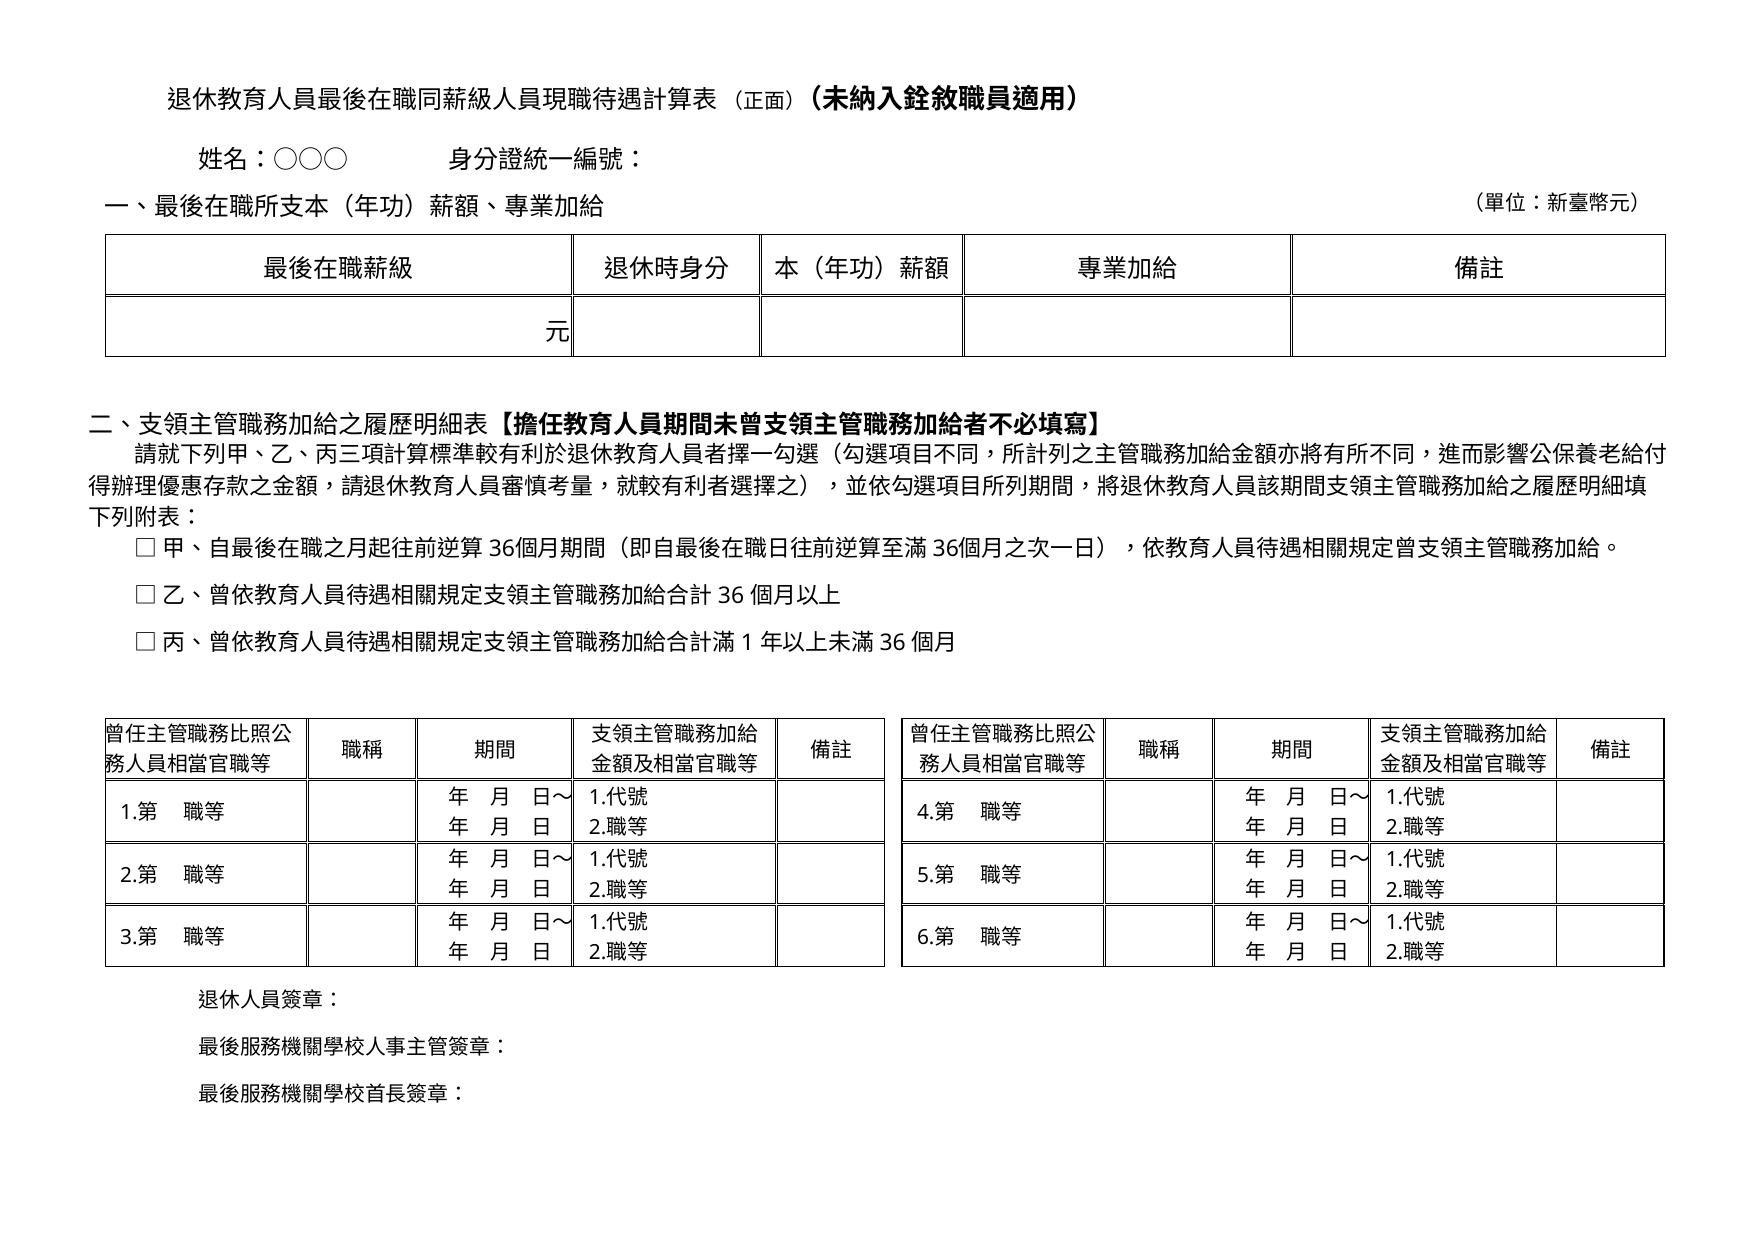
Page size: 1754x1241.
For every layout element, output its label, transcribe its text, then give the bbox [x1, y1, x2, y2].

text 6.第 職等 [917, 921, 1104, 951]
text □ 乙、曾依教育人員待遇相關規定支領主管職務加給合計 36 個月以上 [89, 577, 1667, 608]
text 金額及相當官職等 [573, 748, 776, 778]
text 元 [542, 311, 573, 342]
text 最後服務機關學校人事主管簽章： [198, 1030, 542, 1060]
text 一、最後在職所支本（年功）薪額、專業加給 [104, 186, 651, 217]
text 年 月 日～ [417, 905, 573, 935]
text 退休時身分 [573, 249, 761, 280]
text 4.第 職等 [917, 796, 1104, 826]
text 職稱 [1104, 733, 1214, 763]
text 期間 [1214, 733, 1370, 763]
text 2.職等 [589, 935, 776, 966]
text 2.職等 [1386, 810, 1557, 841]
text 1.代號 [589, 842, 776, 873]
text 備註 [1557, 733, 1665, 763]
text 本（年功）薪額 [761, 249, 964, 280]
text 最後服務機關學校首長簽章： [198, 1077, 542, 1107]
text 年 月 日 [1214, 873, 1370, 903]
text 年 月 日 [417, 810, 573, 840]
text 年 月 日 [1214, 810, 1370, 840]
text 1.代號 [589, 780, 776, 810]
text 2.第 職等 [120, 858, 307, 888]
text 期間 [417, 733, 573, 763]
text 二、支領主管職務加給之履歷明細表【擔任教育人員期間未曾支領主管職務加給者不必填寫】 [89, 405, 1667, 436]
text 備註 [776, 733, 886, 763]
text 下列附表： [89, 499, 1667, 530]
text 支領主管職務加給 [573, 717, 776, 748]
text 3.第 職等 [120, 921, 307, 951]
text 退休教育人員最後在職同薪級人員現職待遇計算表 （正面）（未納入銓敘職員適用） [167, 77, 1386, 116]
text 曾任主管職務比照公務人員相當官職等 [104, 717, 307, 778]
text 1.代號 [589, 905, 776, 935]
text 姓名：○○○ [198, 139, 464, 171]
text 支領主管職務加給 [1370, 717, 1557, 748]
text 得辦理優惠存款之金額，請退休教育人員審慎考量，就較有利者選擇之），並依勾選項目所列期間，將退休教育人員該期間支領主管職務加給之履歷明細填入 [89, 467, 1667, 499]
text 2.職等 [589, 810, 776, 841]
text 職稱 [307, 733, 417, 763]
text 年 月 日～ [1214, 780, 1370, 810]
text 備註 [1292, 249, 1667, 280]
text 曾任主管職務比照公務人員相當官職等 [901, 717, 1104, 778]
text 5.第 職等 [917, 858, 1104, 888]
text 1.代號 [1386, 905, 1557, 935]
text 請就下列甲、乙、丙三項計算標準較有利於退休教育人員者擇一勾選（勾選項目不同，所計列之主管職務加給金額亦將有所不同，進而影響公保養老給付 [89, 436, 1667, 467]
text 1.代號 [1386, 842, 1557, 873]
text 退休人員簽章： [198, 983, 542, 1013]
text 年 月 日 [417, 873, 573, 903]
text 年 月 日 [417, 935, 573, 965]
text □ 甲、自最後在職之月起往前逆算 36個月期間（即自最後在職日往前逆算至滿 36個月之次一日），依教育人員待遇相關規定曾支領主管職務加給。 [89, 530, 1667, 561]
text 年 月 日～ [1214, 905, 1370, 935]
text 專業加給 [964, 249, 1292, 280]
text 2.職等 [1386, 873, 1557, 903]
text 年 月 日～ [417, 842, 573, 873]
text 2.職等 [1386, 935, 1557, 966]
text 最後在職薪級 [104, 249, 573, 280]
text 1.第 職等 [120, 796, 307, 826]
text 1.代號 [1386, 780, 1557, 810]
text 年 月 日 [1214, 935, 1370, 965]
text （單位：新臺幣元） [1464, 186, 1667, 216]
text 身分證統一編號： [464, 139, 823, 171]
text □ 丙、曾依教育人員待遇相關規定支領主管職務加給合計滿 1 年以上未滿 36 個月 [89, 624, 1667, 655]
text 年 月 日～ [417, 780, 573, 810]
text 2.職等 [589, 873, 776, 903]
text 年 月 日～ [1214, 842, 1370, 873]
text 金額及相當官職等 [1370, 748, 1557, 778]
